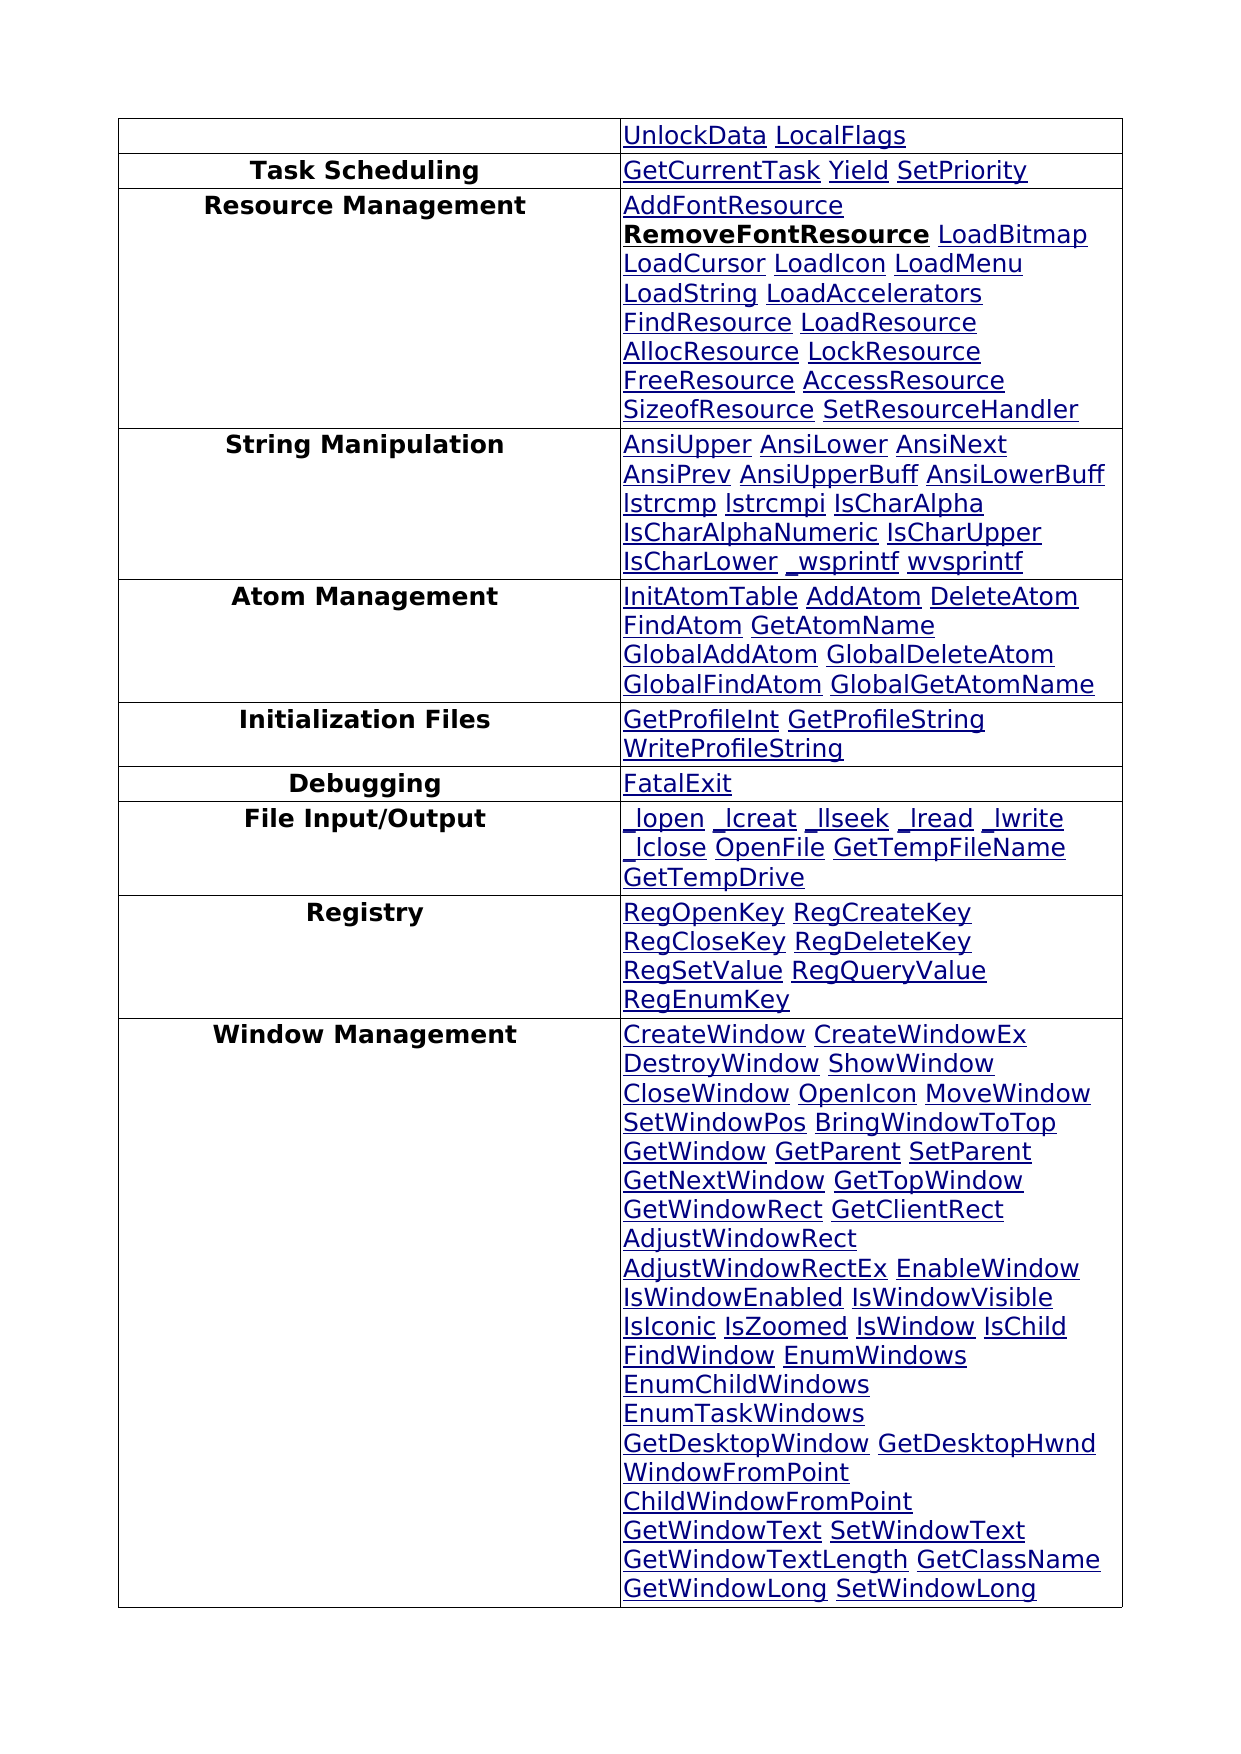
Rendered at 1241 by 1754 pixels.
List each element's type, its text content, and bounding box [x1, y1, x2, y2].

table_cell Registry [119, 896, 620, 1017]
table_cell Atom Management [119, 580, 620, 702]
table_cell AddFontResource RemoveFontResource LoadBitmap LoadCursor LoadIcon LoadMenu LoadString LoadAccelerators FindResource LoadResource AllocResource LockResource FreeResource AccessResource SizeofResource SetResourceHandler [621, 189, 1122, 428]
table_cell File Input/Output [119, 802, 620, 895]
table_cell Task Scheduling [119, 154, 620, 188]
table_cell UnlockData LocalFlags [621, 119, 1122, 153]
table_cell [119, 119, 620, 153]
table_cell CreateWindow CreateWindowEx DestroyWindow ShowWindow CloseWindow OpenIcon MoveWindow SetWindowPos BringWindowToTop GetWindow GetParent SetParent GetNextWindow GetTopWindow GetWindowRect GetClientRect AdjustWindowRect AdjustWindowRectEx EnableWindow IsWindowEnabled IsWindowVisible IsIconic IsZoomed IsWindow IsChild FindWindow EnumWindows EnumChildWindows EnumTaskWindows GetDesktopWindow GetDesktopHwnd WindowFromPoint ChildWindowFromPoint GetWindowText SetWindowText GetWindowTextLength GetClassName GetWindowLong SetWindowLong [621, 1019, 1122, 1607]
table_cell InitAtomTable AddAtom DeleteAtom FindAtom GetAtomName GlobalAddAtom GlobalDeleteAtom GlobalFindAtom GlobalGetAtomName [621, 580, 1122, 702]
table_cell Initialization Files [119, 703, 620, 766]
table_cell FatalExit [621, 767, 1122, 801]
table_cell Debugging [119, 767, 620, 801]
table_cell AnsiUpper AnsiLower AnsiNext AnsiPrev AnsiUpperBuff AnsiLowerBuff lstrcmp lstrcmpi IsCharAlpha IsCharAlphaNumeric IsCharUpper IsCharLower _wsprintf wvsprintf [621, 429, 1122, 579]
table_cell Resource Management [119, 189, 620, 428]
table_cell _lopen _lcreat _llseek _lread _lwrite _lclose OpenFile GetTempFileName GetTempDrive [621, 802, 1122, 895]
table_cell GetCurrentTask Yield SetPriority [621, 154, 1122, 188]
table_cell String Manipulation [119, 429, 620, 579]
table_cell GetProfileInt GetProfileString WriteProfileString [621, 703, 1122, 766]
table_cell Window Management [119, 1019, 620, 1607]
table_cell RegOpenKey RegCreateKey RegCloseKey RegDeleteKey RegSetValue RegQueryValue RegEnumKey [621, 896, 1122, 1017]
